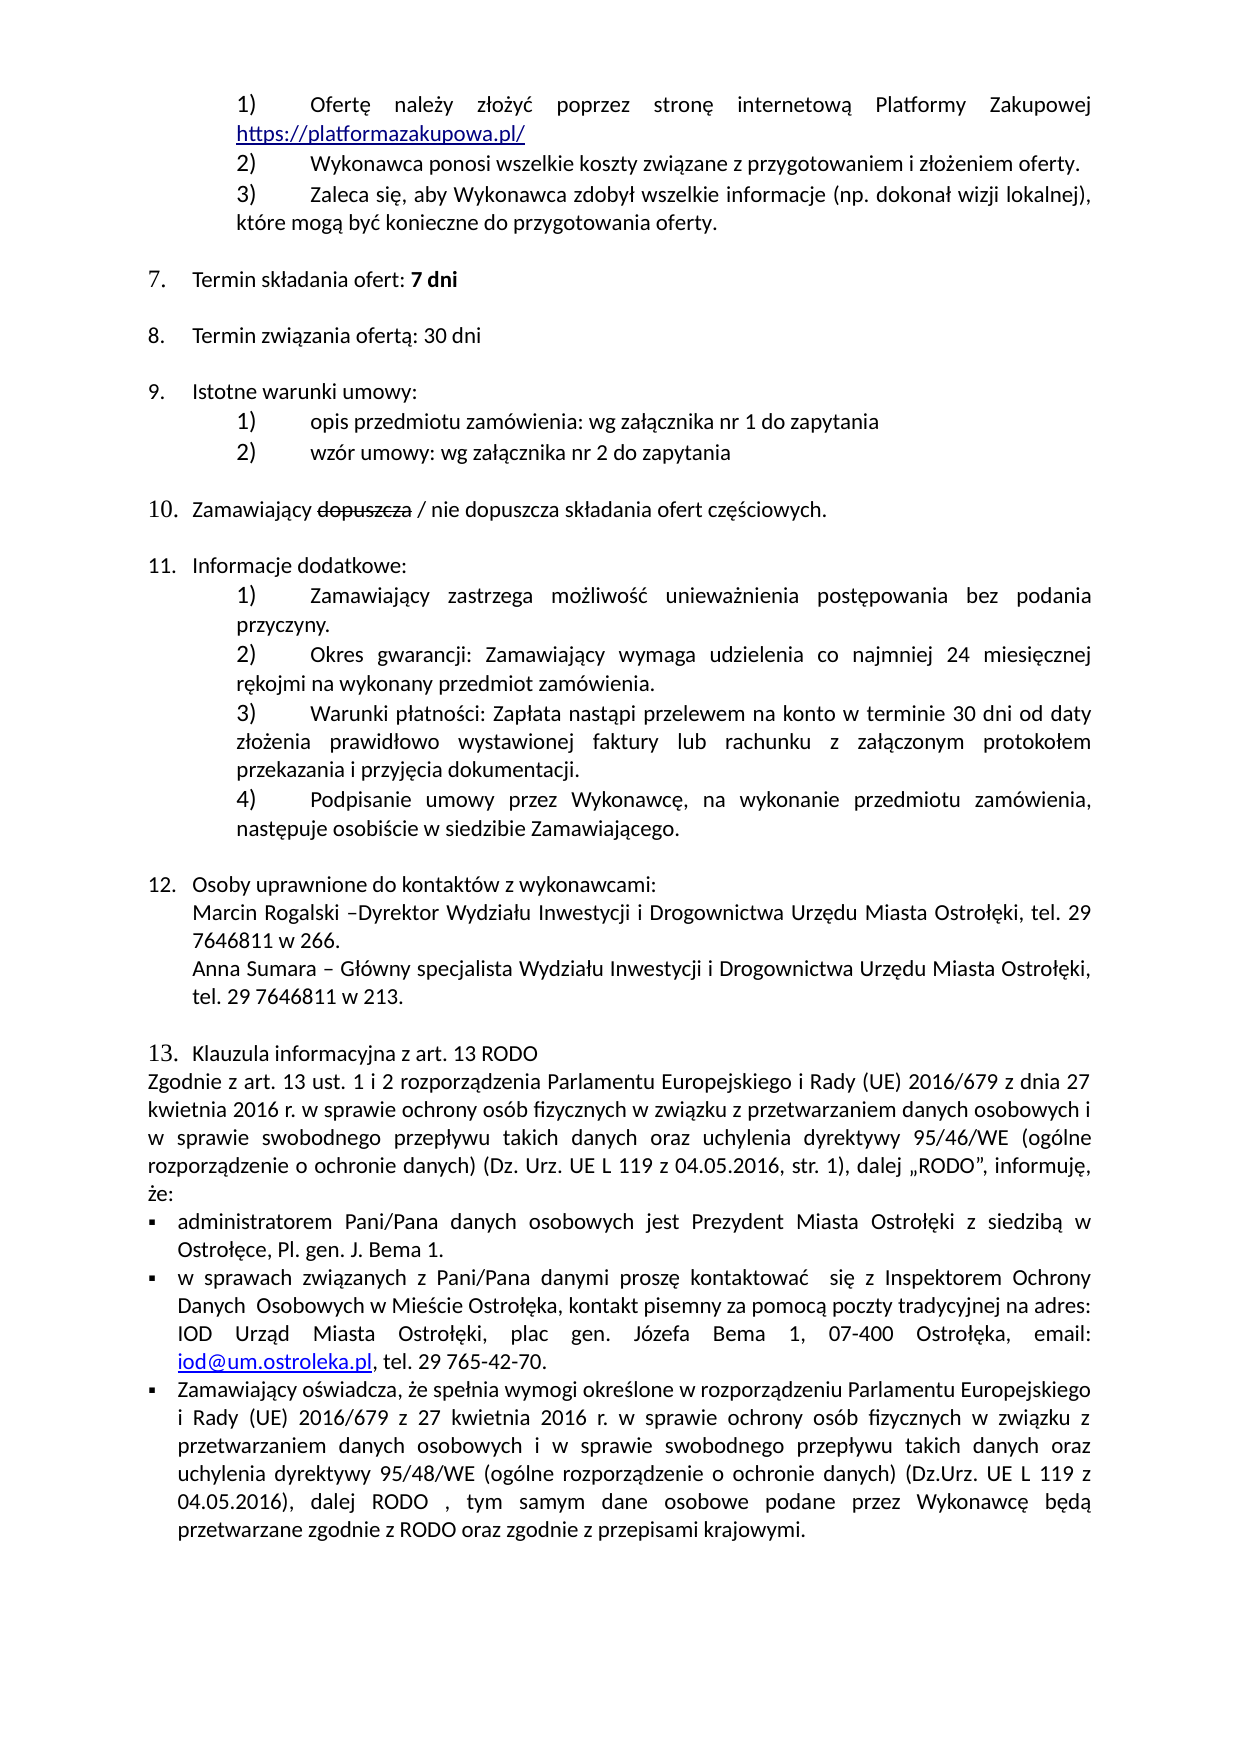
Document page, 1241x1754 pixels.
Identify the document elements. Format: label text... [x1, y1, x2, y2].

list Podpisanie umowy przez Wykonawcę, na wykonanie przedmiotu zamówienia, następuje osobiście w siedzibie Zamawiającego. [236, 783, 1093, 842]
list Informacje dodatkowe: [148, 552, 1093, 579]
list Istotne warunki umowy: [148, 377, 1093, 405]
list Zaleca się, aby Wykonawca zdobył wszelkie informacje (np. dokonał wizji lokalnej), które mogą być konieczne do przygotowania oferty. [236, 178, 1093, 236]
list Wykonawca ponosi wszelkie koszty związane z przygotowaniem i złożeniem oferty. [236, 147, 1093, 178]
text Marcin Rogalski –Dyrektor Wydziału Inwestycji i Drogownictwa Urzędu Miasta Ostrołęki, tel. 29 7646811 w 266. [192, 898, 1093, 954]
text Anna Sumara – Główny specjalista Wydziału Inwestycji i Drogownictwa Urzędu Miasta Ostrołęki, tel. 29 7646811 w 213. [192, 954, 1093, 1010]
list Warunki płatności: Zapłata nastąpi przelewem na konto w terminie 30 dni od daty złożenia prawidłowo wystawionej faktury lub rachunku z załączonym protokołem przekazania i przyjęcia dokumentacji. [236, 697, 1093, 783]
list Ofertę należy złożyć poprzez stronę internetową Platformy Zakupowej https://platformazakupowa.pl/ [236, 89, 1093, 147]
list administratorem Pani/Pana danych osobowych jest Prezydent Miasta Ostrołęki z siedzibą w Ostrołęce, Pl. gen. J. Bema 1. [148, 1207, 1093, 1263]
list Zamawiający oświadcza, że spełnia wymogi określone w rozporządzeniu Parlamentu Europejskiego i Rady (UE) 2016/679 z 27 kwietnia 2016 r. w sprawie ochrony osób fizycznych w związku z przetwarzaniem danych osobowych i w sprawie swobodnego przepływu takich danych oraz uchylenia dyrektywy 95/48/WE (ogólne rozporządzenie o ochronie danych) (Dz.Urz. UE L 119 z 04.05.2016), dalej RODO , tym samym dane osobowe podane przez Wykonawcę będą przetwarzane zgodnie z RODO oraz zgodnie z przepisami krajowymi. [148, 1375, 1093, 1543]
list Klauzula informacyjna z art. 13 RODO [148, 1038, 1093, 1067]
list Osoby uprawnione do kontaktów z wykonawcami: [148, 870, 1093, 898]
list Termin związania ofertą: 30 dni [148, 321, 1093, 349]
list wzór umowy: wg załącznika nr 2 do zapytania [236, 436, 1093, 466]
list w sprawach związanych z Pani/Pana danymi proszę kontaktować się z Inspektorem Ochrony Danych Osobowych w Mieście Ostrołęka, kontakt pisemny za pomocą poczty tradycyjnej na adres: IOD Urząd Miasta Ostrołęki, plac gen. Józefa Bema 1, 07-400 Ostrołęka, email: iod@um.ostroleka.pl, tel. 29 765-42-70. [148, 1263, 1093, 1375]
list Okres gwarancji: Zamawiający wymaga udzielenia co najmniej 24 miesięcznej rękojmi na wykonany przedmiot zamówienia. [236, 638, 1093, 697]
list Zamawiający zastrzega możliwość unieważnienia postępowania bez podania przyczyny. [236, 579, 1093, 638]
list opis przedmiotu zamówienia: wg załącznika nr 1 do zapytania [236, 405, 1093, 436]
list Termin składania ofert: 7 dni [148, 264, 1093, 293]
text Zgodnie z art. 13 ust. 1 i 2 rozporządzenia Parlamentu Europejskiego i Rady (UE) 2016/679 z dnia 27 kwietnia 2016 r. w sprawie ochrony osób fizycznych w związku z przetwarzaniem danych osobowych i w sprawie swobodnego przepływu takich danych oraz uchylenia dyrektywy 95/46/WE (ogólne rozporządzenie o ochronie danych) (Dz. Urz. UE L 119 z 04.05.2016, str. 1), dalej „RODO”, informuję, że: [148, 1067, 1093, 1207]
list Zamawiający dopuszcza / nie dopuszcza składania ofert częściowych. [148, 494, 1093, 523]
